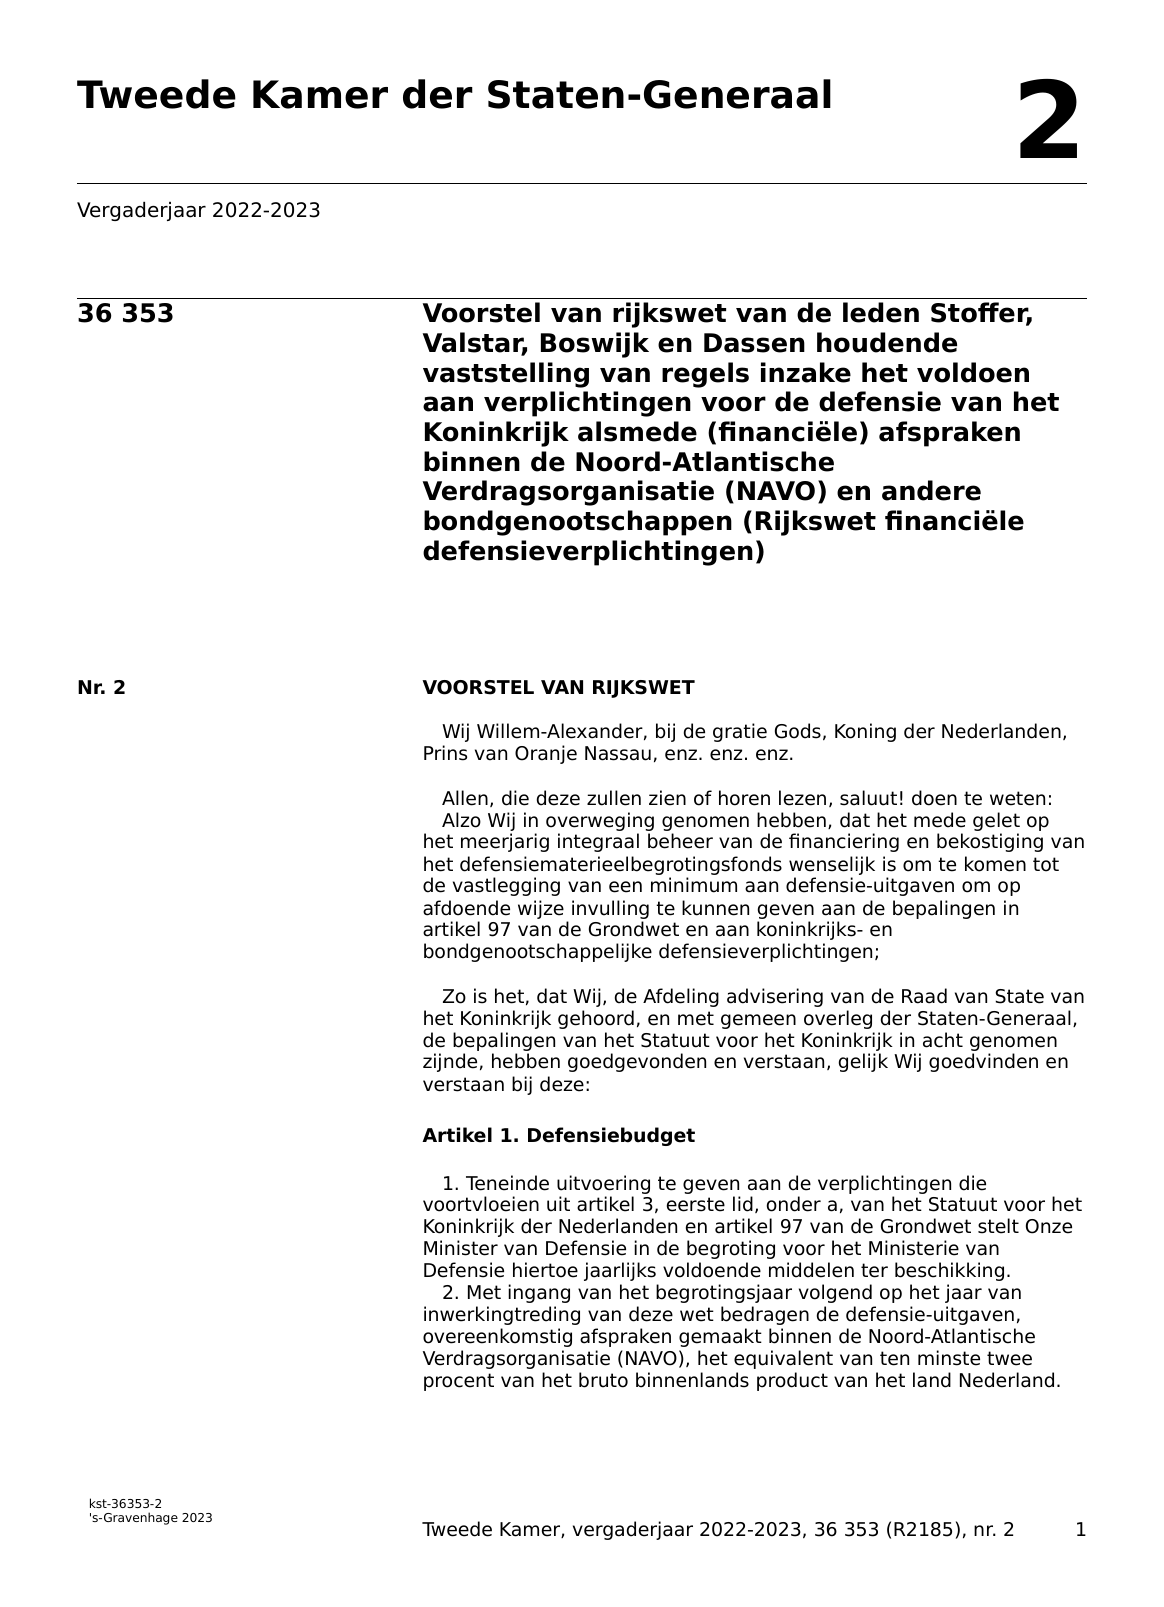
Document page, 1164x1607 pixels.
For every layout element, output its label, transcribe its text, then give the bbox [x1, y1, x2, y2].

subtitle 36 353 Voorstel van rijkswet van de leden Stoffer, Valstar, Boswijk en Dassen houdende vaststelling van regels inzake het voldoen aan verplichtingen voor de defensie van het Koninkrijk alsmede (financiële) afspraken binnen de Noord-Atlantische Verdragsorganisatie (NAVO) en andere bondgenootschappen (Rijkswet financiële defensieverplichtingen) [77, 299, 1087, 566]
text kst-36353-2 [88, 1497, 323, 1511]
text 1. Teneinde uitvoering te geven aan de verplichtingen die voortvloeien uit artikel 3, eerste lid, onder a, van het Statuut voor het Koninkrijk der Nederlanden en artikel 97 van de Grondwet stelt Onze Minister van Defensie in de begroting voor het Ministerie van Defensie hiertoe jaarlijks voldoende middelen ter beschikking. [422, 1172, 1087, 1282]
text Alzo Wij in overweging genomen hebben, dat het mede gelet op het meerjarig integraal beheer van de financiering en bekostiging van het defensiematerieelbegrotingsfonds wenselijk is om te komen tot de vastlegging van een minimum aan defensie-uitgaven om op afdoende wijze invulling te kunnen geven aan de bepalingen in artikel 97 van de Grondwet en aan koninkrijks- en bondgenootschappelijke defensieverplichtingen; [422, 809, 1087, 963]
table_header 2 [886, 59, 1087, 183]
table_cell Vergaderjaar 2022-2023 [77, 184, 1087, 298]
text Zo is het, dat Wij, de Afdeling advisering van de Raad van State van het Koninkrijk gehoord, en met gemeen overleg der Staten-Generaal, de bepalingen van het Statuut voor het Koninkrijk in acht genomen zijnde, hebben goedgevonden en verstaan, gelijk Wij goedvinden en verstaan bij deze: [422, 986, 1087, 1095]
subtitle Artikel 1. Defensiebudget [422, 1125, 1087, 1147]
table_header Tweede Kamer der Staten-Generaal [77, 59, 886, 183]
text 's-Gravenhage 2023 [88, 1511, 323, 1525]
text Wij Willem-Alexander, bij de gratie Gods, Koning der Nederlanden, Prins van Oranje Nassau, enz. enz. enz. [422, 721, 1087, 765]
subtitle Nr. 2 VOORSTEL VAN RIJKSWET [77, 677, 1087, 699]
text Allen, die deze zullen zien of horen lezen, saluut! doen te weten: [422, 787, 1087, 809]
text 2. Met ingang van het begrotingsjaar volgend op het jaar van inwerkingtreding van deze wet bedragen de defensie-uitgaven, overeenkomstig afspraken gemaakt binnen de Noord-Atlantische Verdragsorganisatie (NAVO), het equivalent van ten minste twee procent van het bruto binnenlands product van het land Nederland. [422, 1282, 1087, 1392]
